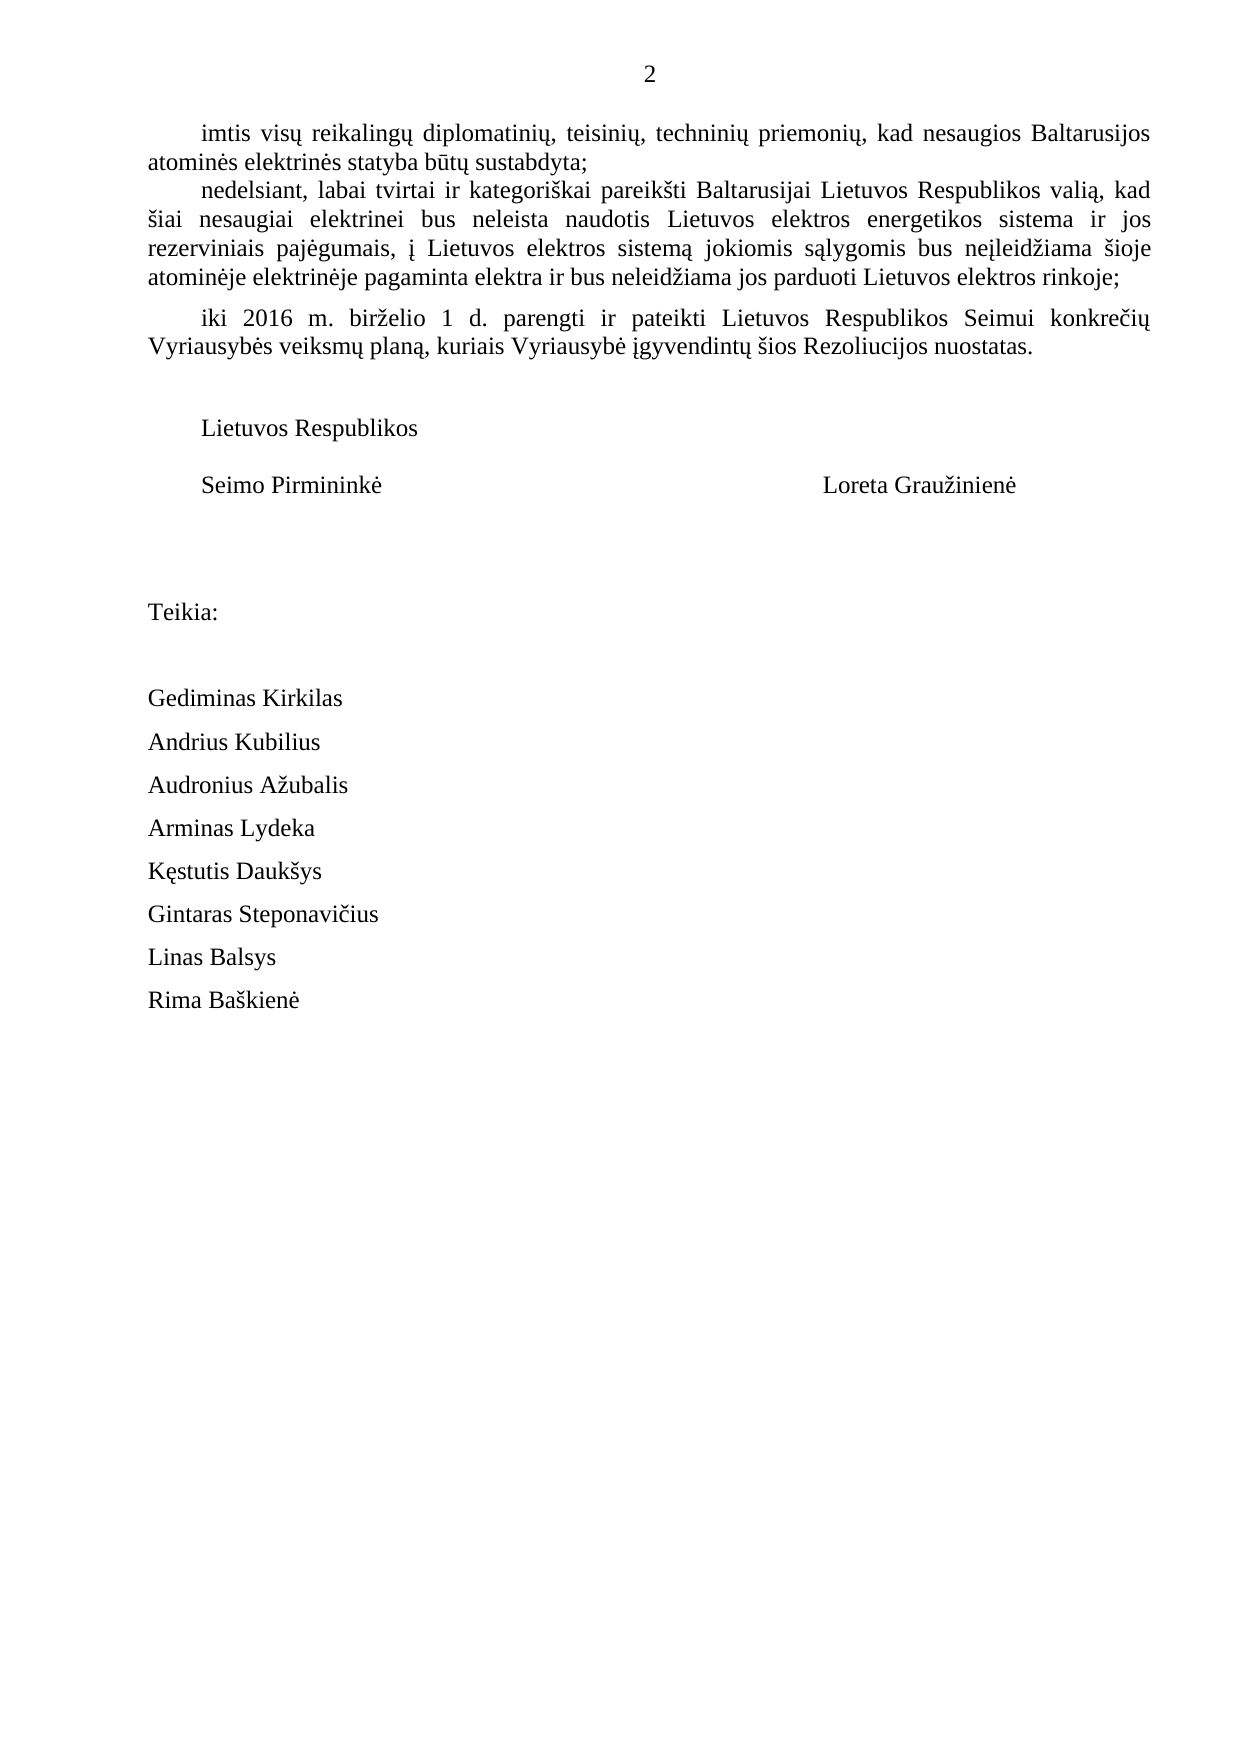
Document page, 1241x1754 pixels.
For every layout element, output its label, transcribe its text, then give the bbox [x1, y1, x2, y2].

text Lietuvos Respublikos [148, 413, 1152, 442]
text Linas Balsys [148, 942, 1152, 971]
text Kęstutis Daukšys [148, 856, 1152, 885]
text imtis visų reikalingų diplomatinių, teisinių, techninių priemonių, kad nesaugios Baltarusijos atominės elektrinės statyba būtų sustabdyta; [148, 118, 1152, 176]
text Seimo Pirmininkė Loreta Graužinienė [148, 470, 1152, 499]
text Teikia: [148, 597, 1152, 626]
text Andrius Kubilius [148, 727, 1152, 755]
text Rima Baškienė [148, 985, 1152, 1014]
text iki 2016 m. birželio 1 d. parengti ir pateikti Lietuvos Respublikos Seimui konkrečių Vyriausybės veiksmų planą, kuriais Vyriausybė įgyvendintų šios Rezoliucijos nuostatas. [148, 303, 1152, 360]
text Gintaras Steponavičius [148, 899, 1152, 928]
text Gediminas Kirkilas [148, 683, 1152, 712]
text nedelsiant, labai tvirtai ir kategoriškai pareikšti Baltarusijai Lietuvos Respublikos valią, kad šiai nesaugiai elektrinei bus neleista naudotis Lietuvos elektros energetikos sistema ir jos rezerviniais pajėgumais, į Lietuvos elektros sistemą jokiomis sąlygomis bus neįleidžiama šioje atominėje elektrinėje pagaminta elektra ir bus neleidžiama jos parduoti Lietuvos elektros rinkoje; [148, 176, 1152, 291]
text Arminas Lydeka [148, 813, 1152, 842]
text Audronius Ažubalis [148, 770, 1152, 798]
